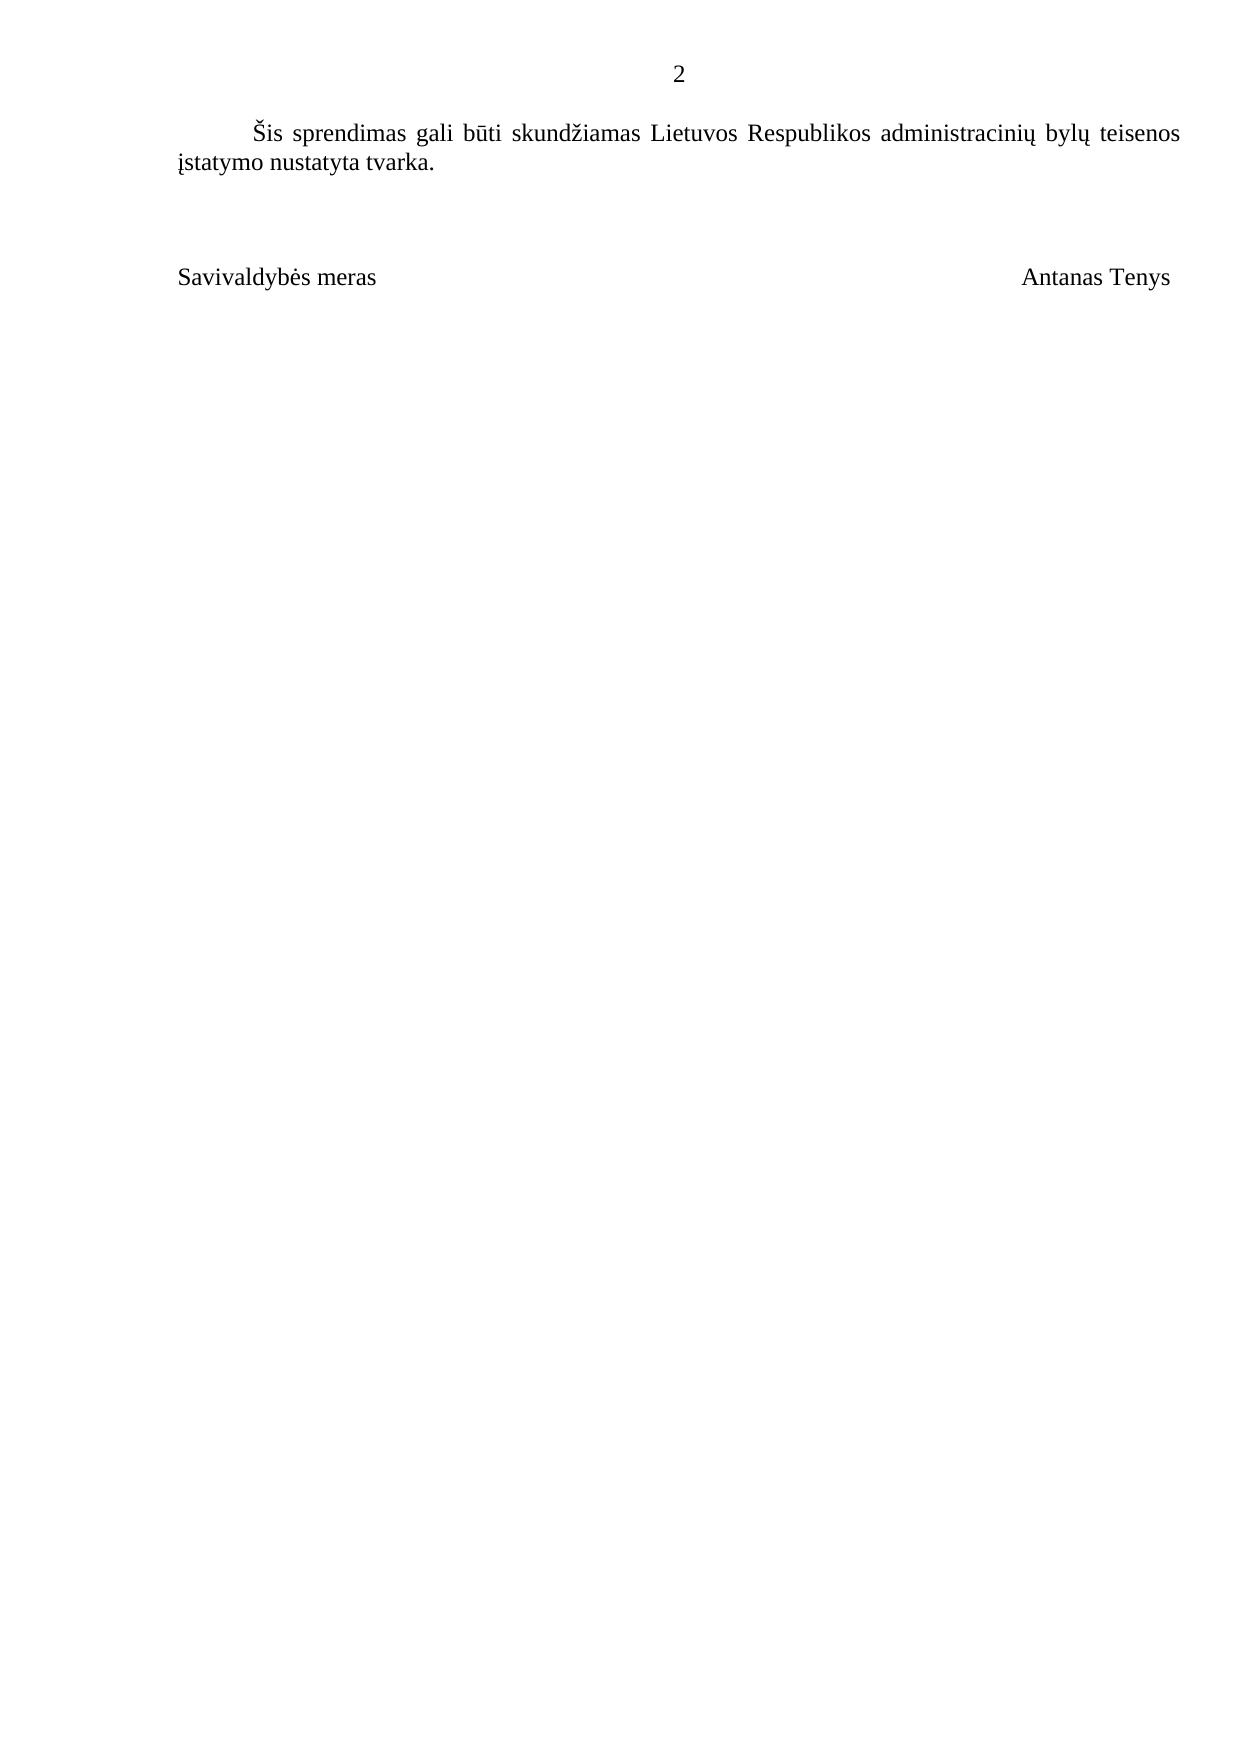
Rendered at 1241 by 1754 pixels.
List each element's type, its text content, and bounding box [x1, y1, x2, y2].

text Savivaldybės meras Antanas Tenys [177, 262, 1181, 291]
text Šis sprendimas gali būti skundžiamas Lietuvos Respublikos administracinių bylų teisenos įstatymo nustatyta tvarka. [177, 118, 1181, 176]
